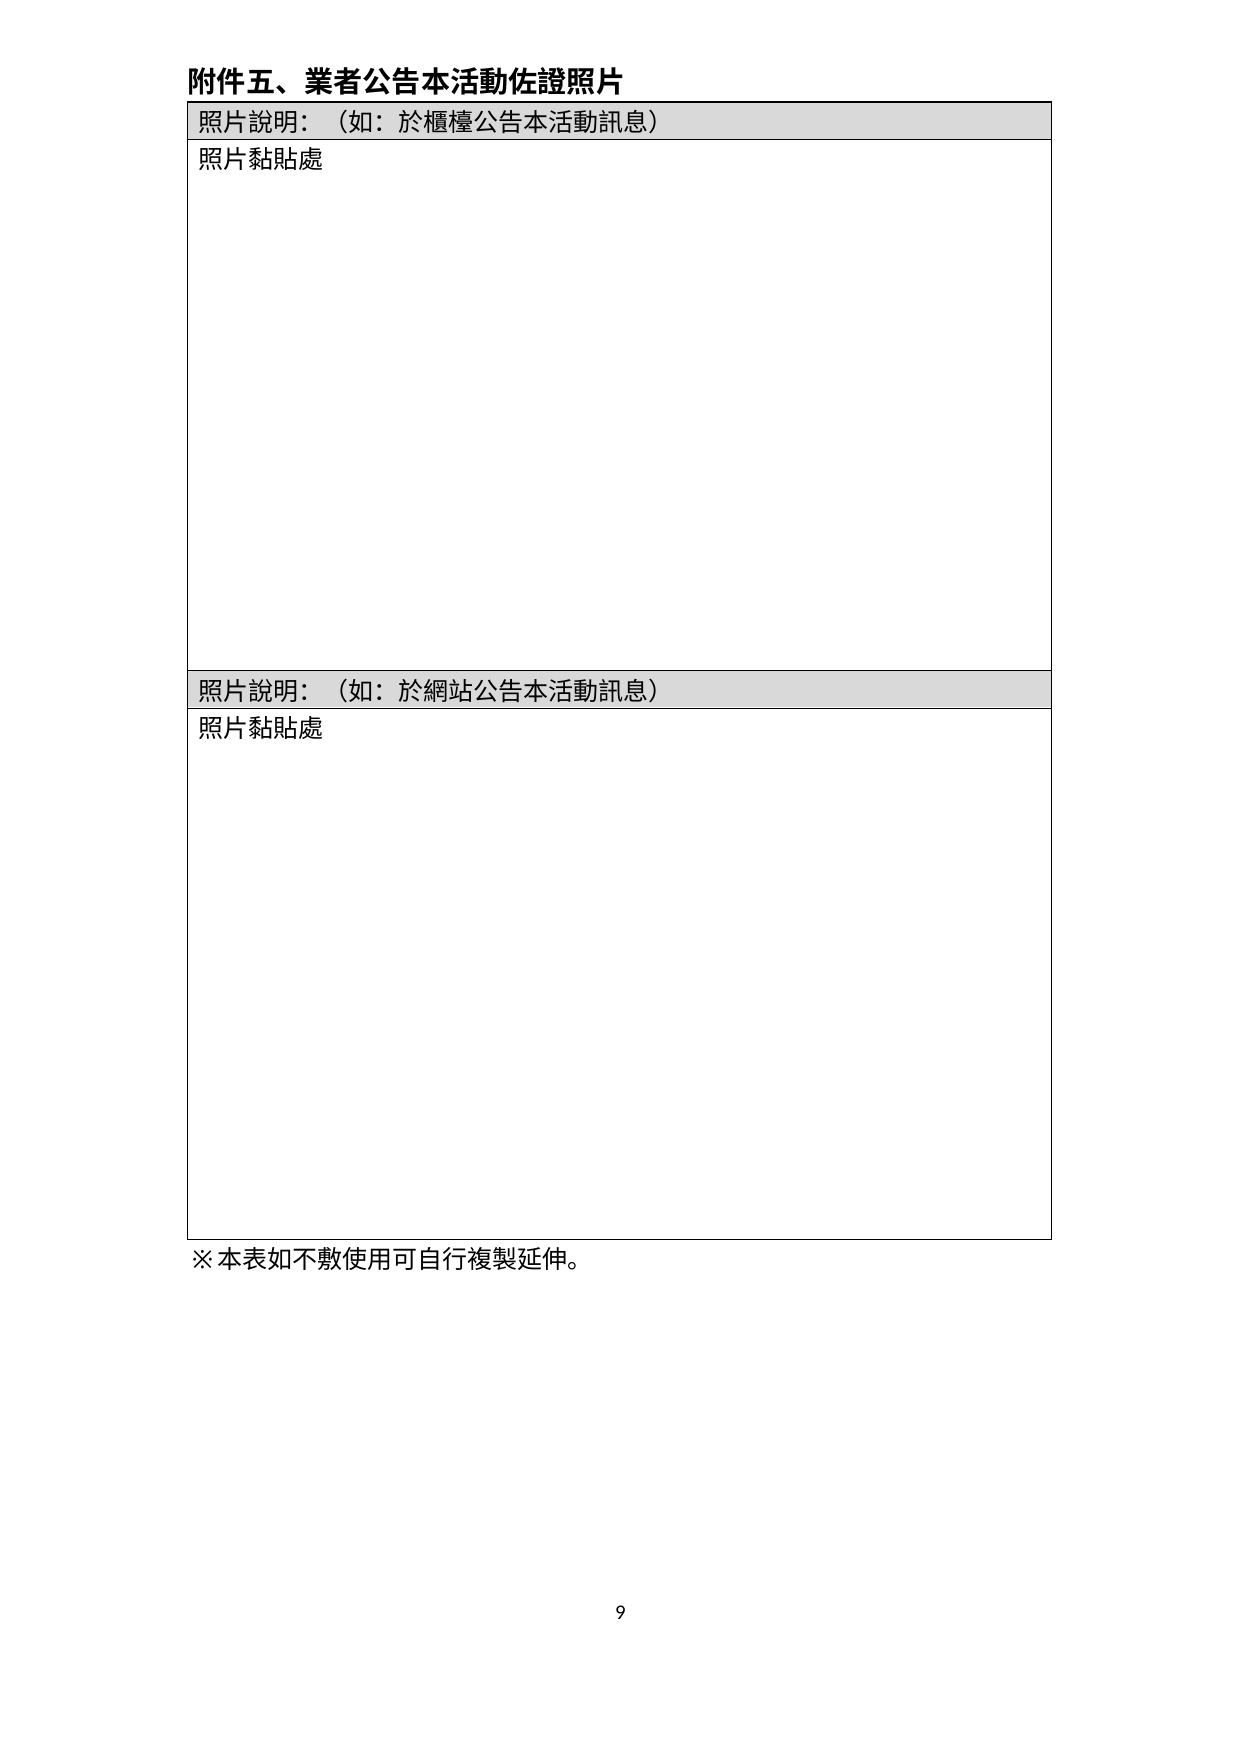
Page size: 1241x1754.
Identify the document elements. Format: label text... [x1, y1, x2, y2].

table_cell 照片黏貼處 [188, 709, 1051, 1239]
table_cell 照片黏貼處 [188, 140, 1051, 670]
table_cell 照片說明：（如：於網站公告本活動訊息） [188, 671, 1051, 707]
text ※本表如不敷使用可自行複製延伸。 [187, 1240, 1053, 1276]
text 附件五、業者公告本活動佐證照片 [187, 59, 1053, 101]
table_header 照片說明：（如：於櫃檯公告本活動訊息） [188, 103, 1051, 139]
